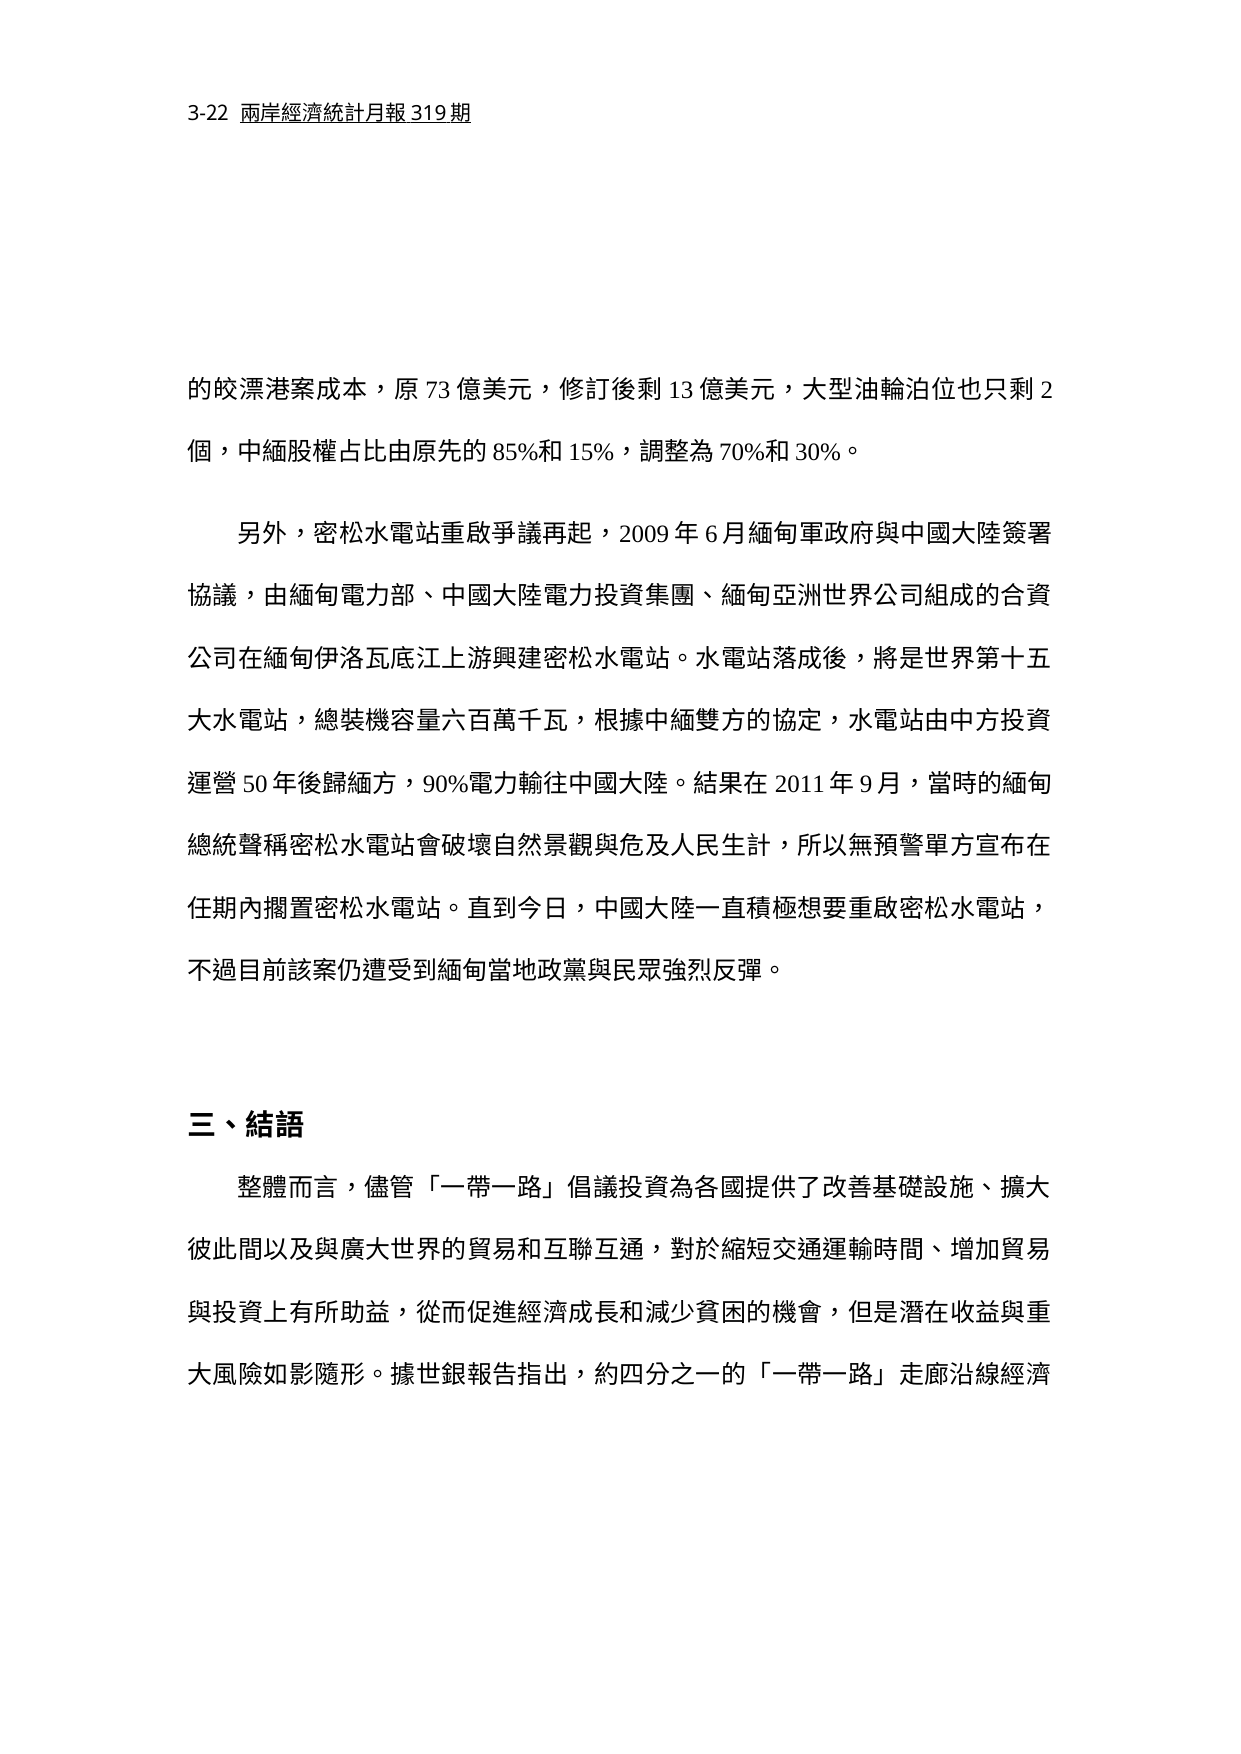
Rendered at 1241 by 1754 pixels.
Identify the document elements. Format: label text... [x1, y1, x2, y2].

text 三、結語 [187, 1081, 1053, 1144]
text 另外，密松水電站重啟爭議再起，2009年6月緬甸軍政府與中國大陸簽署協議，由緬甸電力部、中國大陸電力投資集團、緬甸亞洲世界公司組成的合資公司在緬甸伊洛瓦底江上游興建密松水電站。水電站落成後，將是世界第十五大水電站，總裝機容量六百萬千瓦，根據中緬雙方的協定，水電站由中方投資，運營50年後歸緬方，90%電力輸往中國大陸。結果在2011年9月，當時的緬甸總統聲稱密松水電站會破壞自然景觀與危及人民生計，所以無預警單方宣布在任期內擱置密松水電站。直到今日，中國大陸一直積極想要重啟密松水電站，不過目前該案仍遭受到緬甸當地政黨與民眾強烈反彈。 [187, 489, 1053, 989]
text 整體而言，儘管「一帶一路」倡議投資為各國提供了改善基礎設施、擴大彼此間以及與廣大世界的貿易和互聯互通，對於縮短交通運輸時間、增加貿易與投資上有所助益，從而促進經濟成長和減少貧困的機會，但是潛在收益與重大風險如影隨形。據世銀報告指出，約四分之一的「一帶一路」走廊沿線經濟 [187, 1144, 1053, 1394]
text 的皎漂港案成本，原73億美元，修訂後剩13億美元，大型油輪泊位也只剩2個，中緬股權占比由原先的85%和15%，調整為70%和30%。 [187, 346, 1053, 471]
